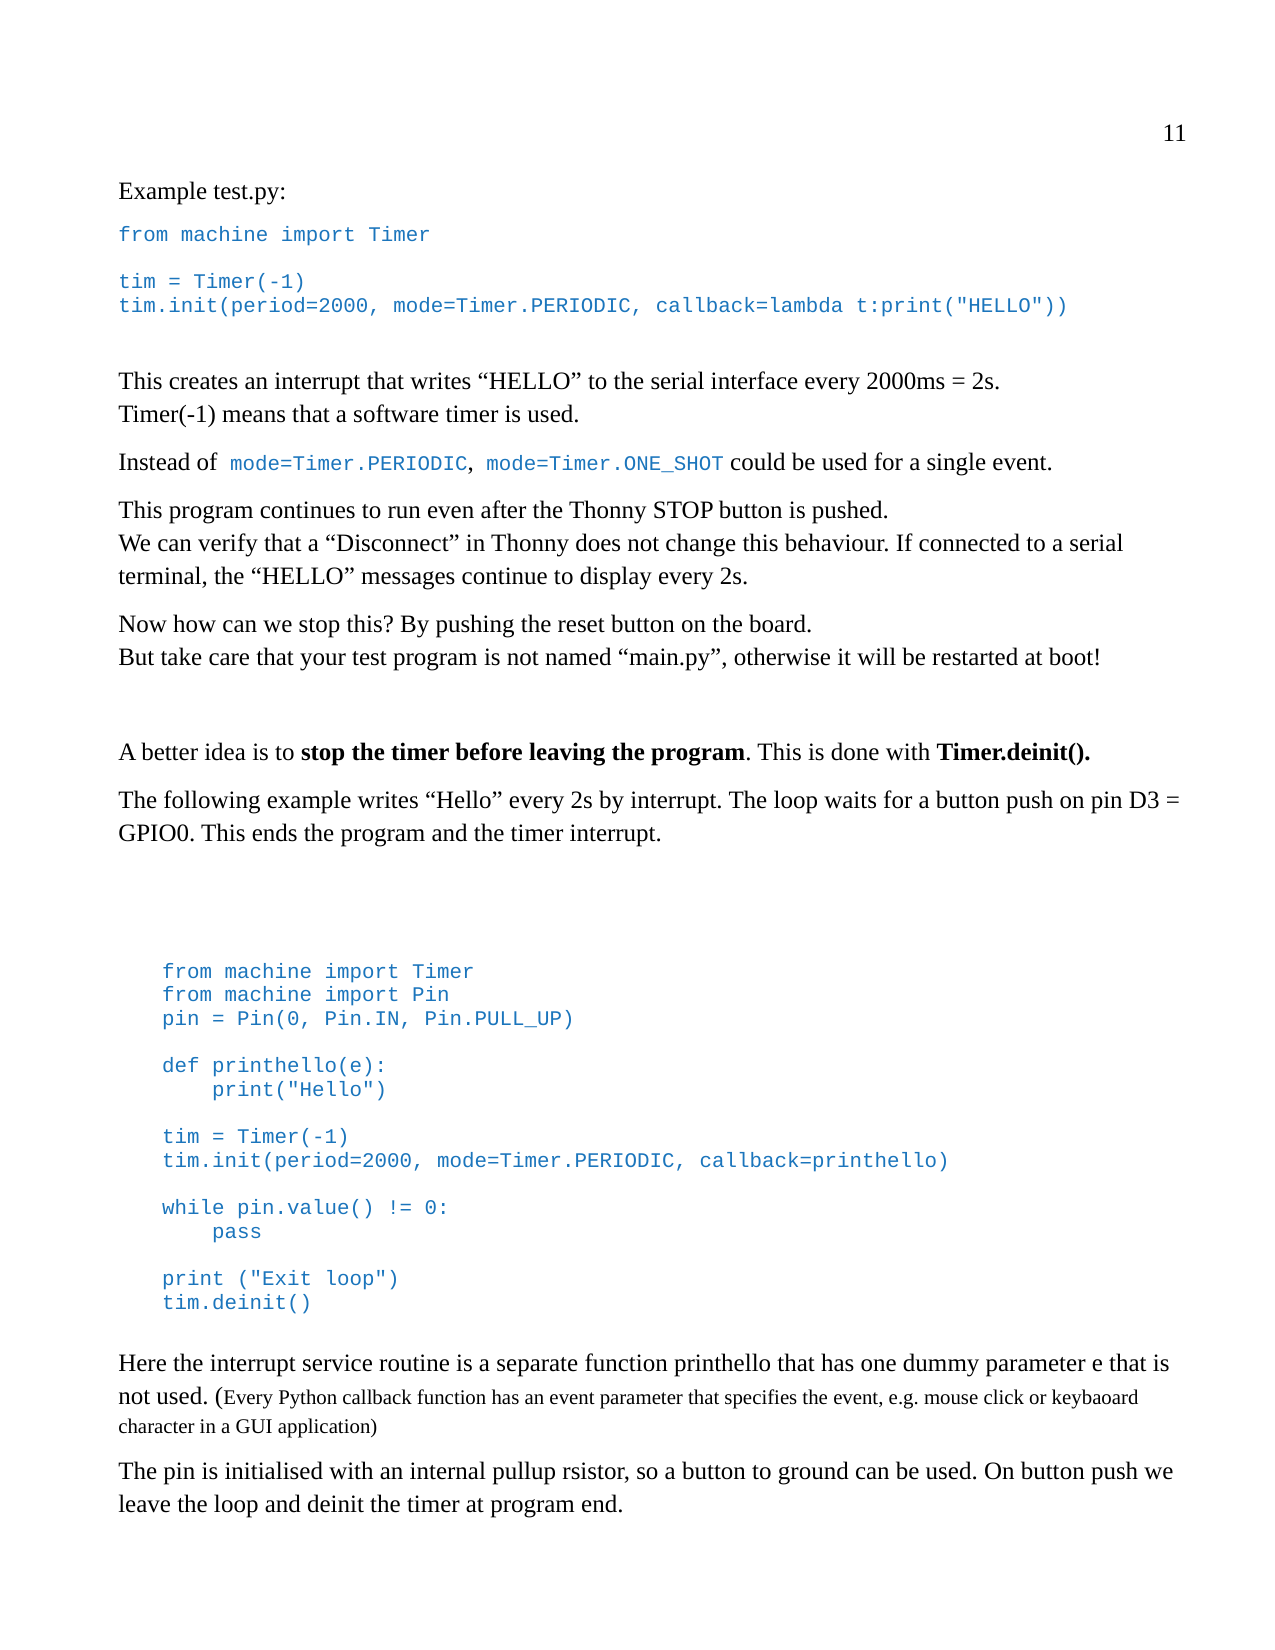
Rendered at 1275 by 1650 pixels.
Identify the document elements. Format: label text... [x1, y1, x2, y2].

text Instead of mode=Timer.PERIODIC, mode=Timer.ONE_SHOT could be used for a single event. [118, 447, 1186, 476]
list tim.init(period=2000, mode=Timer.PERIODIC, callback=printhello) [162, 1150, 1186, 1173]
list tim = Timer(-1) [162, 1126, 1186, 1150]
list from machine import Timer [162, 961, 1186, 984]
list from machine import Pin [162, 984, 1186, 1008]
text A better idea is to stop the timer before leaving the program. This is done with Timer.deinit(). [118, 737, 1186, 766]
list pass [162, 1221, 1186, 1244]
list print("Hello") [162, 1079, 1186, 1102]
text The pin is initialised with an internal pullup rsistor, so a button to ground can be used. On button push we leave the loop and deinit the timer at program end. [118, 1456, 1186, 1518]
text Now how can we stop this? By pushing the reset button on the board. But take care that your test program is not named “main.py”, otherwise it will be restarted at boot! [118, 609, 1186, 671]
list def printhello(e): [162, 1055, 1186, 1079]
list tim = Timer(-1) [118, 271, 1186, 295]
list pin = Pin(0, Pin.IN, Pin.PULL_UP) [162, 1008, 1186, 1032]
text The following example writes “Hello” every 2s by interrupt. The loop waits for a button push on pin D3 = GPIO0. This ends the program and the timer interrupt. [118, 785, 1186, 847]
list from machine import Timer [118, 224, 1186, 248]
list while pin.value() != 0: [162, 1197, 1186, 1221]
text Here the interrupt service routine is a separate function printhello that has one dummy parameter e that is not used. (Every Python callback function has an event parameter that specifies the event, e.g. mouse click or keybaoard character in a GUI application) [118, 1315, 1186, 1438]
list tim.init(period=2000, mode=Timer.PERIODIC, callback=lambda t:print("HELLO")) [118, 295, 1186, 318]
list tim.deinit() [162, 1292, 1186, 1315]
text This program continues to run even after the Thonny STOP button is pushed. We can verify that a “Disconnect” in Thonny does not change this behaviour. If connected to a serial terminal, the “HELLO” messages continue to display every 2s. [118, 495, 1186, 590]
text Example test.py: [118, 176, 1186, 205]
text This creates an interrupt that writes “HELLO” to the serial interface every 2000ms = 2s. Timer(-1) means that a software timer is used. [118, 366, 1186, 428]
list print ("Exit loop") [162, 1268, 1186, 1292]
